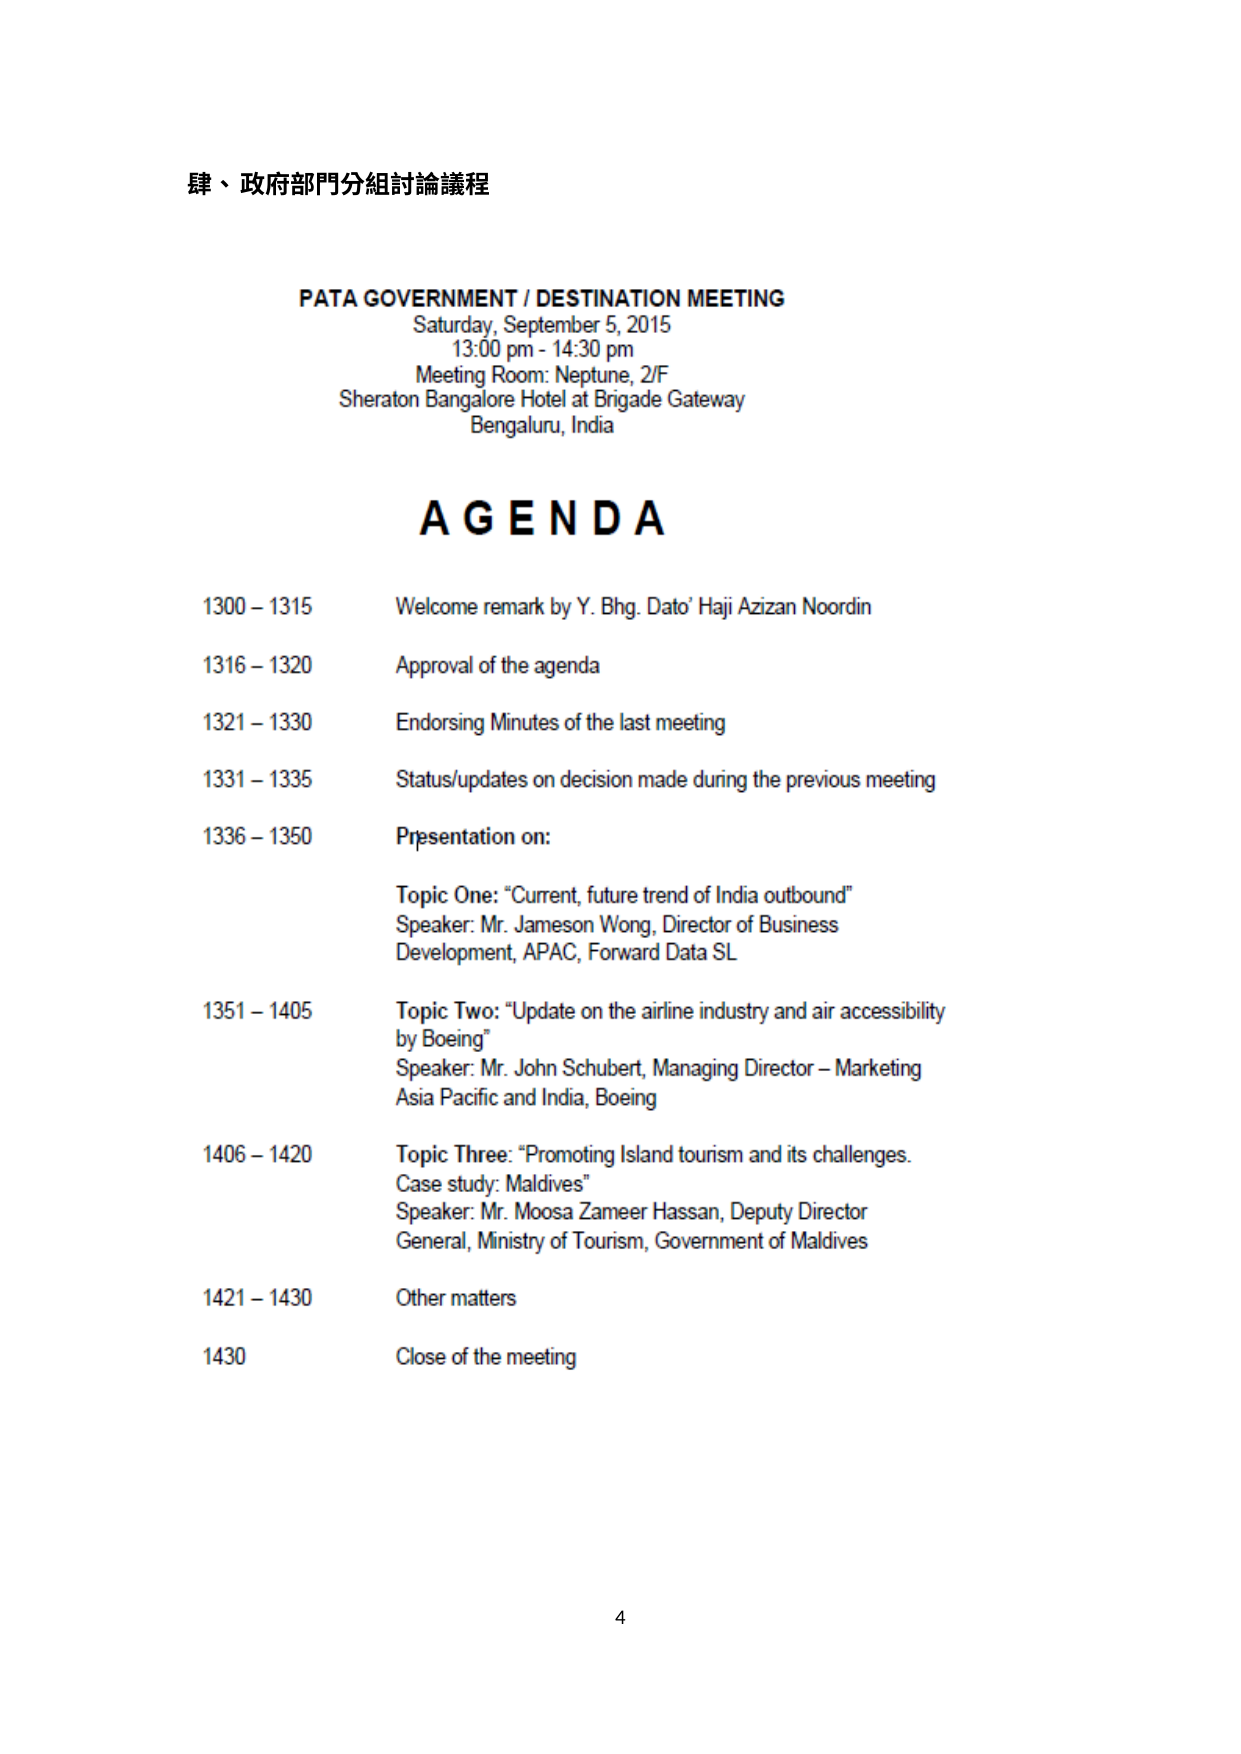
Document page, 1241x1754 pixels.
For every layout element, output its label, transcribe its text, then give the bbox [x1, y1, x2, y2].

picture [187, 270, 977, 1453]
list 政府部門分組討論議程 [187, 164, 1053, 201]
